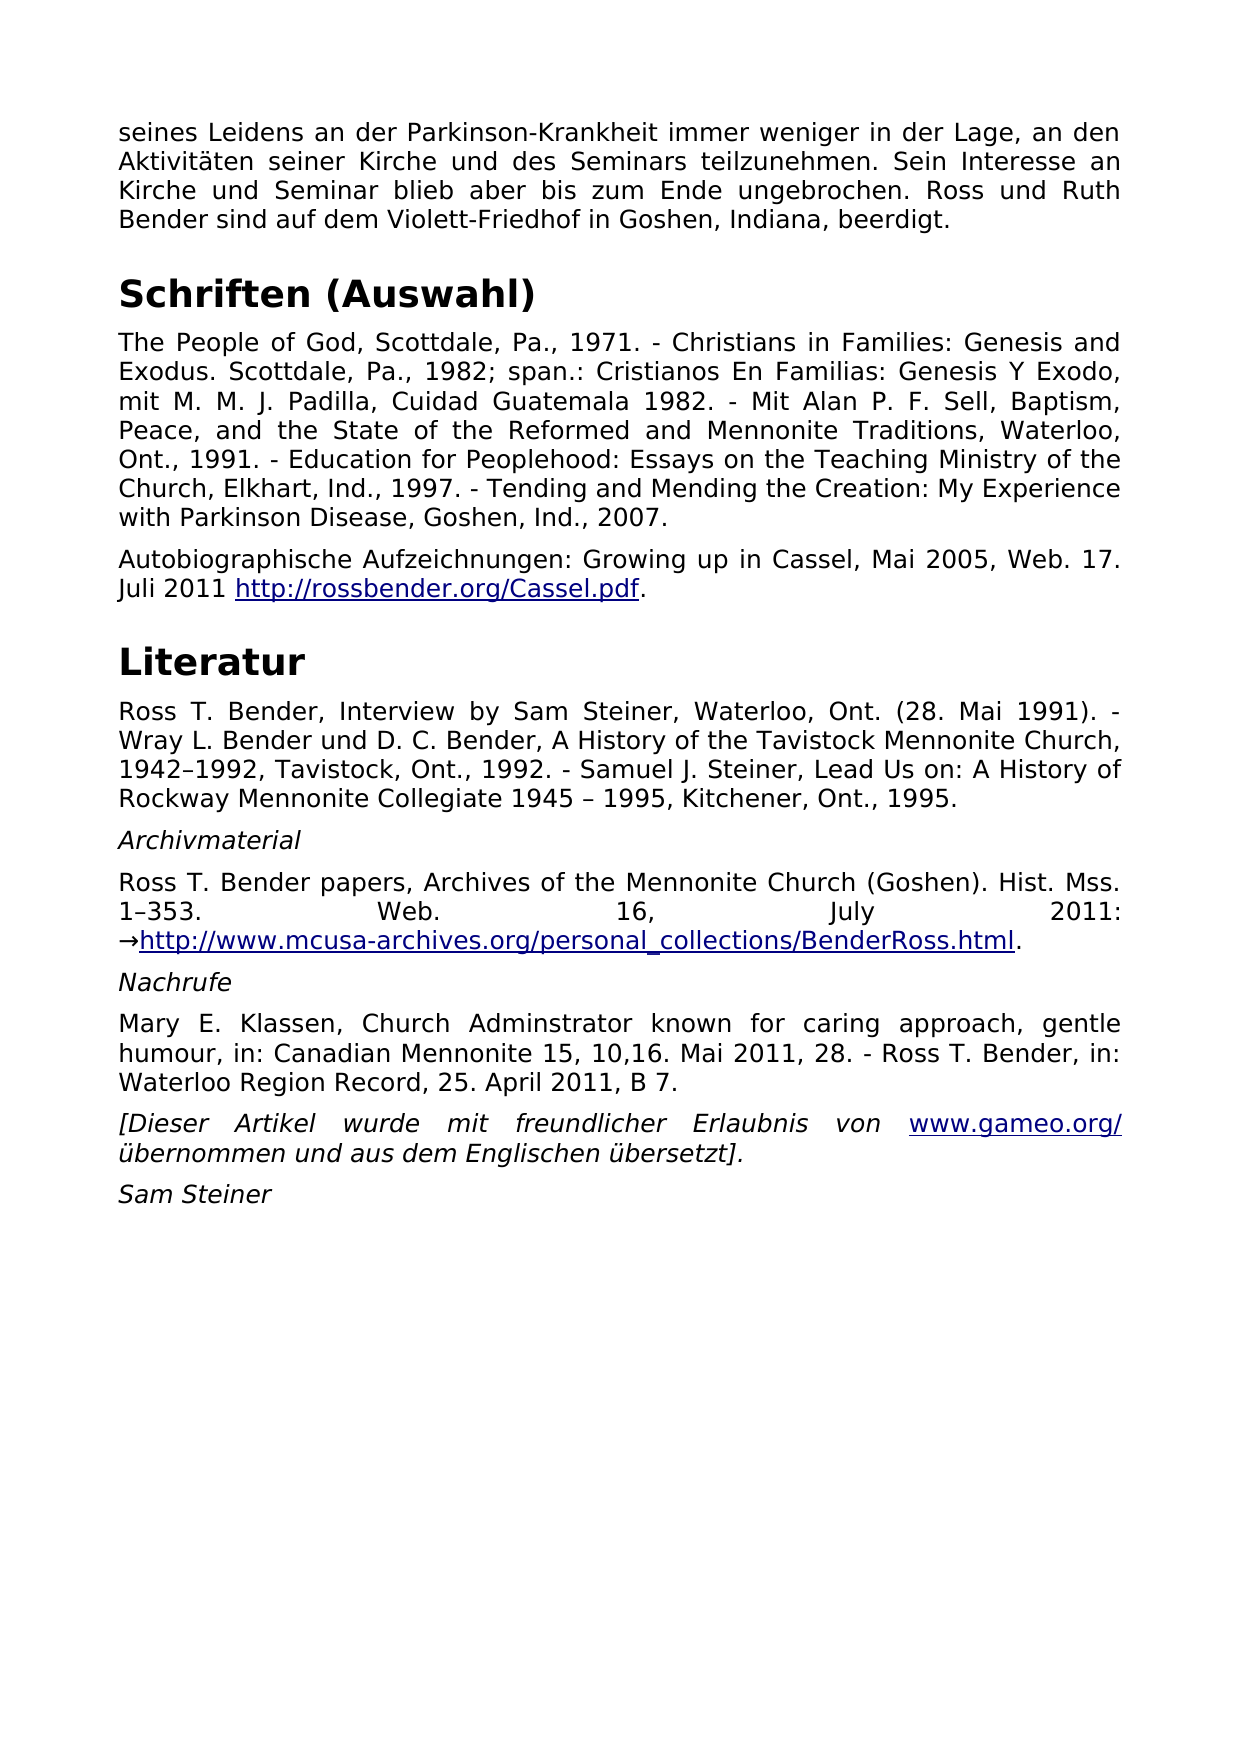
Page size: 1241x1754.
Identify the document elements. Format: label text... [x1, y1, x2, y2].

text Mary E. Klassen, Church Adminstrator known for caring approach, gentle humour, in: Canadian Mennonite 15, 10,16. Mai 2011, 28. - Ross T. Bender, in: Waterloo Region Record, 25. April 2011, B 7. [118, 1009, 1122, 1097]
subtitle Literatur [118, 641, 1122, 684]
subtitle Schriften (Auswahl) [118, 272, 1122, 316]
text Sam Steiner [118, 1180, 1122, 1209]
text The People of God, Scottdale, Pa., 1971. - Christians in Families: Genesis and Exodus. Scottdale, Pa., 1982; span.: Cristianos En Familias: Genesis Y Exodo, mit M. M. J. Padilla, Cuidad Guatemala 1982. - Mit Alan P. F. Sell, Baptism, Peace, and the State of the Reformed and Mennonite Traditions, Waterloo, Ont., 1991. - Education for Peoplehood: Essays on the Teaching Ministry of the Church, Elkhart, Ind., 1997. - Tending and Mending the Creation: My Experience with Parkinson Disease, Goshen, Ind., 2007. [118, 328, 1122, 533]
text seines Leidens an der Parkinson-Krankheit immer weniger in der Lage, an den Aktivitäten seiner Kirche und des Seminars teilzunehmen. Sein Interesse an Kirche und Seminar blieb aber bis zum Ende ungebrochen. Ross und Ruth Bender sind auf dem Violett-Friedhof in Goshen, Indiana, beerdigt. [118, 118, 1122, 235]
text Ross T. Bender papers, Archives of the Mennonite Church (Goshen). Hist. Mss. 1–353. Web. 16, July 2011: →http://www.mcusa-archives.org/personal_collections/BenderRoss.html. [118, 868, 1122, 955]
text Archivmaterial [118, 826, 1122, 855]
text Ross T. Bender, Interview by Sam Steiner, Waterloo, Ont. (28. Mai 1991). - Wray L. Bender und D. C. Bender, A History of the Tavistock Mennonite Church, 1942–1992, Tavistock, Ont., 1992. - Samuel J. Steiner, Lead Us on: A History of Rockway Mennonite Collegiate 1945 – 1995, Kitchener, Ont., 1995. [118, 697, 1122, 814]
text Nachrufe [118, 968, 1122, 997]
text Autobiographische Aufzeichnungen: Growing up in Cassel, Mai 2005, Web. 17. Juli 2011 http://rossbender.org/Cassel.pdf. [118, 545, 1122, 603]
text [Dieser Artikel wurde mit freundlicher Erlaubnis von www.gameo.org/ übernommen und aus dem Englischen übersetzt]. [118, 1109, 1122, 1168]
